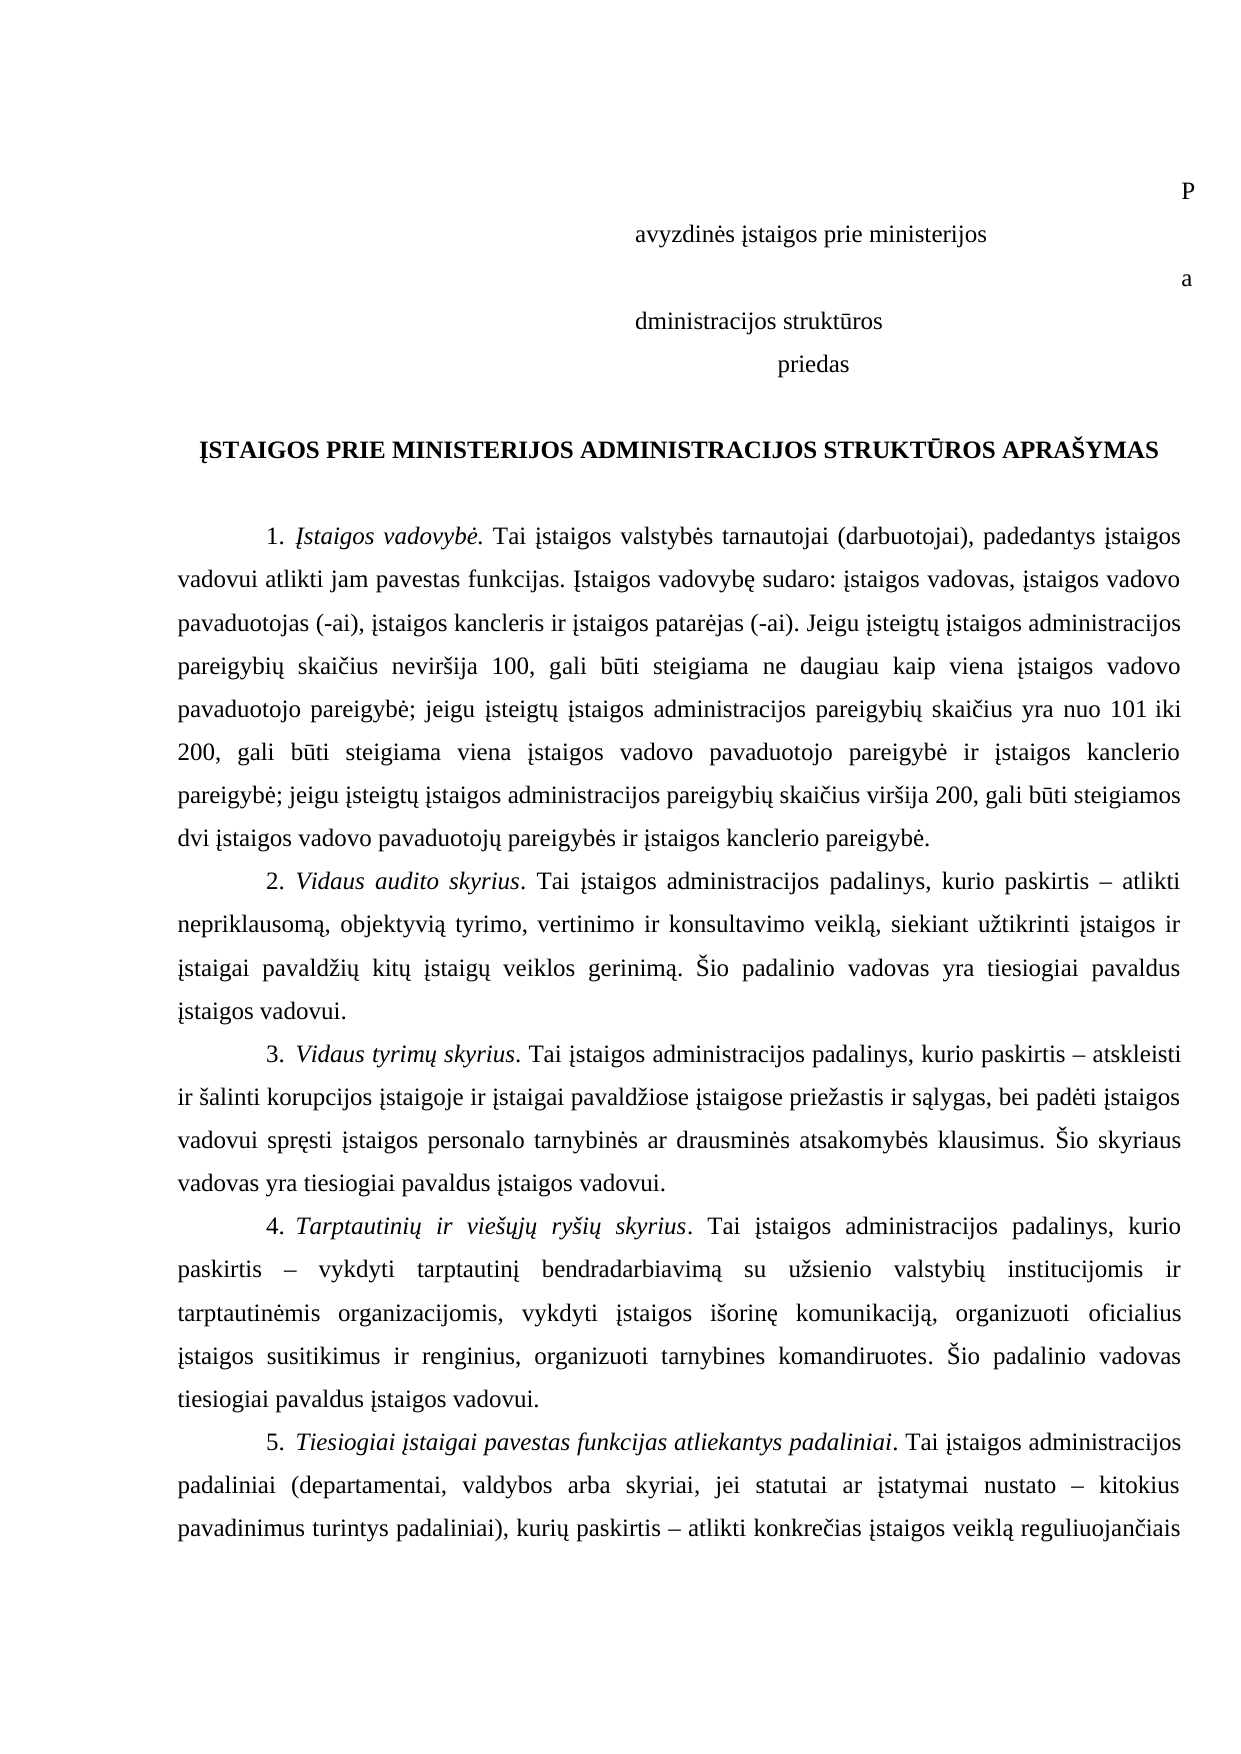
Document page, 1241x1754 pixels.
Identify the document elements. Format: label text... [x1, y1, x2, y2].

text priedas [702, 349, 1181, 378]
text Pavyzdinės įstaigos prie ministerijos [635, 176, 1181, 248]
text administracijos struktūros [635, 263, 1181, 334]
text 2. Vidaus audito skyrius. Tai įstaigos administracijos padalinys, kurio paskirtis – atlikti nepriklausomą, objektyvią tyrimo, vertinimo ir konsultavimo veiklą, siekiant užtikrinti įstaigos ir įstaigai pavaldžių kitų įstaigų veiklos gerinimą. Šio padalinio vadovas yra tiesiogiai pavaldus įstaigos vadovui. [177, 866, 1181, 1024]
text ĮSTAIGOS PRIE MINISTERIJOS ADMINISTRACIJOS STRUKTŪROS APRAŠYMAS [177, 435, 1181, 464]
text 5. Tiesiogiai įstaigai pavestas funkcijas atliekantys padaliniai. Tai įstaigos administracijos padaliniai (departamentai, valdybos arba skyriai, jei statutai ar įstatymai nustato – kitokius pavadinimus turintys padaliniai), kurių paskirtis – atlikti konkrečias įstaigos veiklą reguliuojančiais [177, 1427, 1181, 1542]
text 3. Vidaus tyrimų skyrius. Tai įstaigos administracijos padalinys, kurio paskirtis – atskleisti ir šalinti korupcijos įstaigoje ir įstaigai pavaldžiose įstaigose priežastis ir sąlygas, bei padėti įstaigos vadovui spręsti įstaigos personalo tarnybinės ar drausminės atsakomybės klausimus. Šio skyriaus vadovas yra tiesiogiai pavaldus įstaigos vadovui. [177, 1039, 1181, 1197]
text 4. Tarptautinių ir viešųjų ryšių skyrius. Tai įstaigos administracijos padalinys, kurio paskirtis – vykdyti tarptautinį bendradarbiavimą su užsienio valstybių institucijomis ir tarptautinėmis organizacijomis, vykdyti įstaigos išorinę komunikaciją, organizuoti oficialius įstaigos susitikimus ir renginius, organizuoti tarnybines komandiruotes. Šio padalinio vadovas tiesiogiai pavaldus įstaigos vadovui. [177, 1211, 1181, 1413]
text 1. Įstaigos vadovybė. Tai įstaigos valstybės tarnautojai (darbuotojai), padedantys įstaigos vadovui atlikti jam pavestas funkcijas. Įstaigos vadovybę sudaro: įstaigos vadovas, įstaigos vadovo pavaduotojas (-ai), įstaigos kancleris ir įstaigos patarėjas (-ai). Jeigu įsteigtų įstaigos administracijos pareigybių skaičius neviršija 100, gali būti steigiama ne daugiau kaip viena įstaigos vadovo pavaduotojo pareigybė; jeigu įsteigtų įstaigos administracijos pareigybių skaičius yra nuo 101 iki 200, gali būti steigiama viena įstaigos vadovo pavaduotojo pareigybė ir įstaigos kanclerio pareigybė; jeigu įsteigtų įstaigos administracijos pareigybių skaičius viršija 200, gali būti steigiamos dvi įstaigos vadovo pavaduotojų pareigybės ir įstaigos kanclerio pareigybė. [177, 521, 1181, 852]
